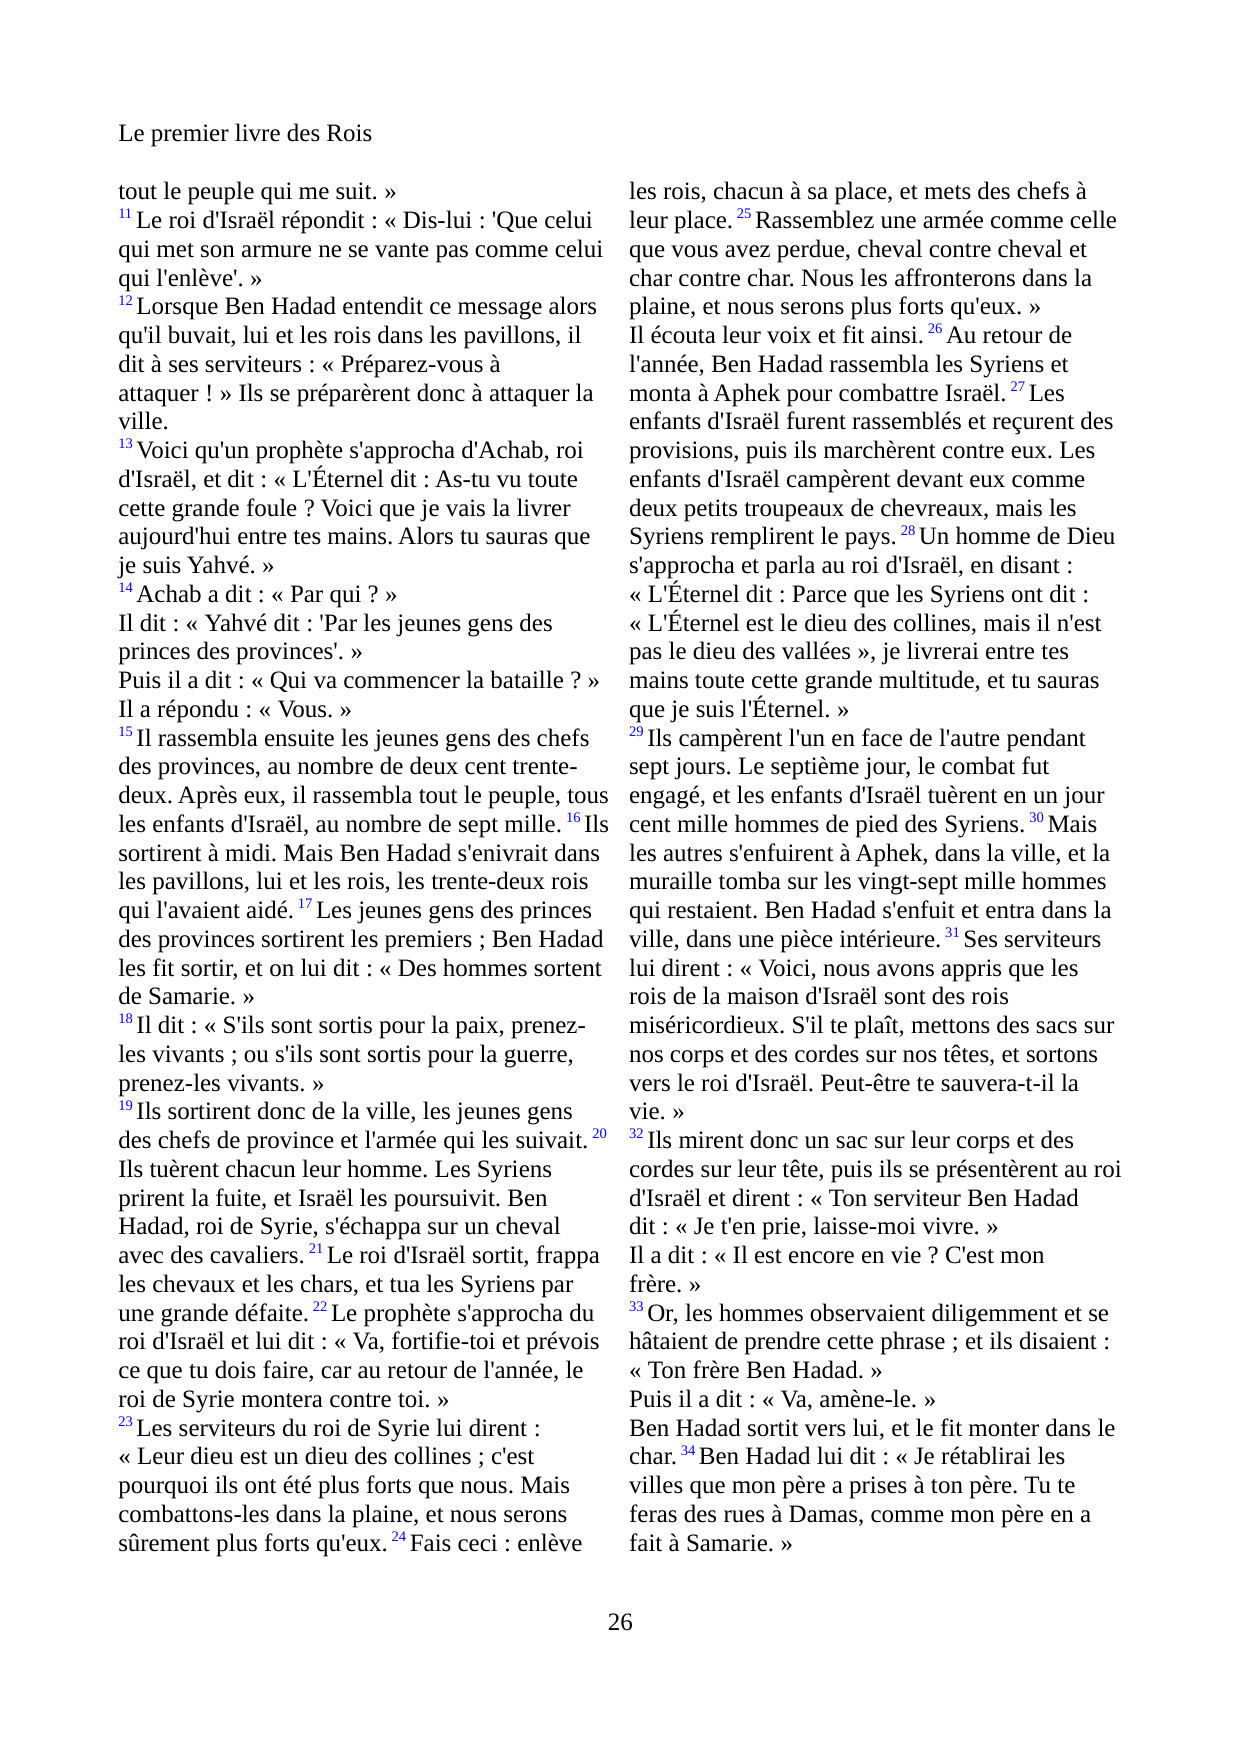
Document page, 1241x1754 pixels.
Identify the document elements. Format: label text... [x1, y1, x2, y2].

text 32 Ils mirent donc un sac sur leur corps et des cordes sur leur tête, puis ils se présentèrent au roi d'Israël et dirent : « Ton serviteur Ben Hadad dit : « Je t'en prie, laisse-moi vivre. » [629, 1125, 1122, 1240]
text 14 Achab a dit : « Par qui ? » [118, 579, 611, 608]
text 11 Le roi d'Israël répondit : « Dis-lui : 'Que celui qui met son armure ne se vante pas comme celui qui l'enlève'. » [118, 205, 611, 291]
text 15 Il rassembla ensuite les jeunes gens des chefs des provinces, au nombre de deux cent trente-deux. Après eux, il rassembla tout le peuple, tous les enfants d'Israël, au nombre de sept mille. 16 Ils sortirent à midi. Mais Ben Hadad s'enivrait dans les pavillons, lui et les rois, les trente-deux rois qui l'avaient aidé. 17 Les jeunes gens des princes des provinces sortirent les premiers ; Ben Hadad les fit sortir, et on lui dit : « Des hommes sortent de Samarie. » [118, 723, 611, 1010]
text 13 Voici qu'un prophète s'approcha d'Achab, roi d'Israël, et dit : « L'Éternel dit : As-tu vu toute cette grande foule ? Voici que je vais la livrer aujourd'hui entre tes mains. Alors tu sauras que je suis Yahvé. » [118, 435, 611, 579]
text 33 Or, les hommes observaient diligemment et se hâtaient de prendre cette phrase ; et ils disaient : « Ton frère Ben Hadad. » [629, 1298, 1122, 1384]
text les rois, chacun à sa place, et mets des chefs à leur place. 25 Rassemblez une armée comme celle que vous avez perdue, cheval contre cheval et char contre char. Nous les affronterons dans la plaine, et nous serons plus forts qu'eux. » [629, 176, 1122, 320]
text 18 Il dit : « S'ils sont sortis pour la paix, prenez-les vivants ; ou s'ils sont sortis pour la guerre, prenez-les vivants. » [118, 1010, 611, 1096]
text 12 Lorsque Ben Hadad entendit ce message alors qu'il buvait, lui et les rois dans les pavillons, il dit à ses serviteurs : « Préparez-vous à attaquer ! » Ils se préparèrent donc à attaquer la ville. [118, 291, 611, 435]
text 29 Ils campèrent l'un en face de l'autre pendant sept jours. Le septième jour, le combat fut engagé, et les enfants d'Israël tuèrent en un jour cent mille hommes de pied des Syriens. 30 Mais les autres s'enfuirent à Aphek, dans la ville, et la muraille tomba sur les vingt-sept mille hommes qui restaient. Ben Hadad s'enfuit et entra dans la ville, dans une pièce intérieure. 31 Ses serviteurs lui dirent : « Voici, nous avons appris que les rois de la maison d'Israël sont des rois miséricordieux. S'il te plaît, mettons des sacs sur nos corps et des cordes sur nos têtes, et sortons vers le roi d'Israël. Peut-être te sauvera-t-il la vie. » [629, 723, 1122, 1125]
text 19 Ils sortirent donc de la ville, les jeunes gens des chefs de province et l'armée qui les suivait. 20 Ils tuèrent chacun leur homme. Les Syriens prirent la fuite, et Israël les poursuivit. Ben Hadad, roi de Syrie, s'échappa sur un cheval avec des cavaliers. 21 Le roi d'Israël sortit, frappa les chevaux et les chars, et tua les Syriens par une grande défaite. 22 Le prophète s'approcha du roi d'Israël et lui dit : « Va, fortifie-toi et prévois ce que tu dois faire, car au retour de l'année, le roi de Syrie montera contre toi. » [118, 1096, 611, 1413]
text Il a dit : « Il est encore en vie ? C'est mon frère. » [629, 1240, 1122, 1298]
text 23 Les serviteurs du roi de Syrie lui dirent : « Leur dieu est un dieu des collines ; c'est pourquoi ils ont été plus forts que nous. Mais combattons-les dans la plaine, et nous serons sûrement plus forts qu'eux. 24 Fais ceci : enlève [118, 1413, 611, 1556]
text Il a répondu : « Vous. » [118, 694, 611, 723]
text Puis il a dit : « Va, amène-le. » [629, 1384, 1122, 1413]
text Il dit : « Yahvé dit : 'Par les jeunes gens des princes des provinces'. » [118, 608, 611, 665]
text Il écouta leur voix et fit ainsi. 26 Au retour de l'année, Ben Hadad rassembla les Syriens et monta à Aphek pour combattre Israël. 27 Les enfants d'Israël furent rassemblés et reçurent des provisions, puis ils marchèrent contre eux. Les enfants d'Israël campèrent devant eux comme deux petits troupeaux de chevreaux, mais les Syriens remplirent le pays. 28 Un homme de Dieu s'approcha et parla au roi d'Israël, en disant : « L'Éternel dit : Parce que les Syriens ont dit : « L'Éternel est le dieu des collines, mais il n'est pas le dieu des vallées », je livrerai entre tes mains toute cette grande multitude, et tu sauras que je suis l'Éternel. » [629, 320, 1122, 723]
text tout le peuple qui me suit. » [118, 176, 611, 205]
text Ben Hadad sortit vers lui, et le fit monter dans le char. 34 Ben Hadad lui dit : « Je rétablirai les villes que mon père a prises à ton père. Tu te feras des rues à Damas, comme mon père en a fait à Samarie. » [629, 1413, 1122, 1556]
text Puis il a dit : « Qui va commencer la bataille ? » [118, 665, 611, 694]
